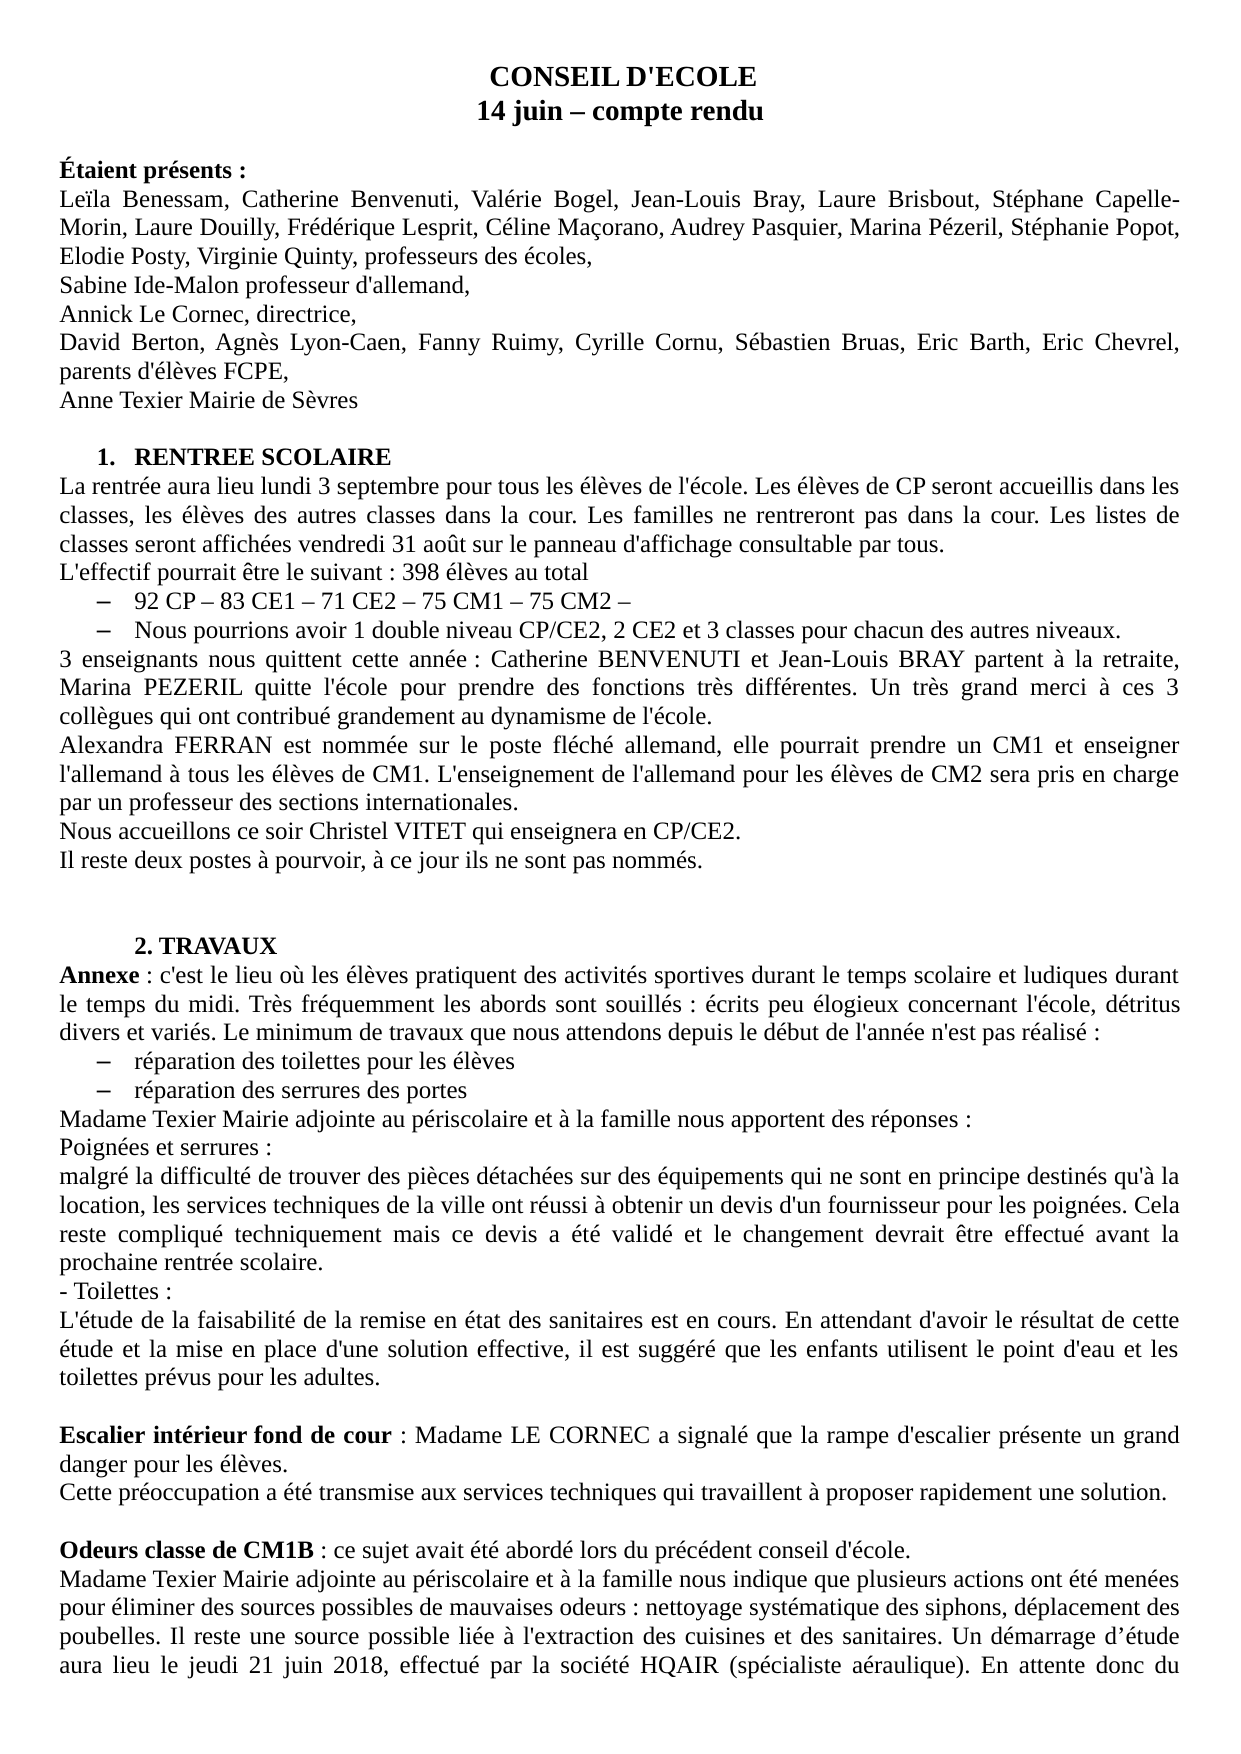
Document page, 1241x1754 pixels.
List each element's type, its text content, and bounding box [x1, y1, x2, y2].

list Nous pourrions avoir 1 double niveau CP/CE2, 2 CE2 et 3 classes pour chacun des autres niveaux. [97, 615, 1181, 644]
text Escalier intérieur fond de cour : Madame LE CORNEC a signalé que la rampe d'escalier présente un grand danger pour les élèves. [59, 1420, 1181, 1477]
list 92 CP – 83 CE1 – 71 CE2 – 75 CM1 – 75 CM2 – [97, 586, 1181, 615]
text Étaient présents : [59, 155, 1181, 184]
text Madame Texier Mairie adjointe au périscolaire et à la famille nous apportent des réponses : [59, 1104, 1181, 1132]
text Odeurs classe de CM1B : ce sujet avait été abordé lors du précédent conseil d'école. [59, 1535, 1181, 1564]
text L'étude de la faisabilité de la remise en état des sanitaires est en cours. En attendant d'avoir le résultat de cette étude et la mise en place d'une solution effective, il est suggéré que les enfants utilisent le point d'eau et les toilettes prévus pour les adultes. [59, 1305, 1181, 1391]
list réparation des serrures des portes [97, 1075, 1181, 1104]
text Nous accueillons ce soir Christel VITET qui enseignera en CP/CE2. [59, 816, 1181, 845]
text 3 enseignants nous quittent cette année : Catherine BENVENUTI et Jean-Louis BRAY partent à la retraite, Marina PEZERIL quitte l'école pour prendre des fonctions très différentes. Un très grand merci à ces 3 collègues qui ont contribué grandement au dynamisme de l'école. [59, 644, 1181, 730]
text Il reste deux postes à pourvoir, à ce jour ils ne sont pas nommés. [59, 845, 1181, 874]
text 14 juin – compte rendu [59, 93, 1181, 126]
text David Berton, Agnès Lyon-Caen, Fanny Ruimy, Cyrille Cornu, Sébastien Bruas, Eric Barth, Eric Chevrel, parents d'élèves FCPE, [59, 327, 1181, 385]
text Poignées et serrures : [59, 1132, 1181, 1161]
list réparation des toilettes pour les élèves [97, 1046, 1181, 1075]
text Anne Texier Mairie de Sèvres [59, 385, 1181, 414]
text L'effectif pourrait être le suivant : 398 élèves au total [59, 557, 1181, 586]
list 2. TRAVAUX [97, 931, 1181, 960]
text Alexandra FERRAN est nommée sur le poste fléché allemand, elle pourrait prendre un CM1 et enseigner l'allemand à tous les élèves de CM1. L'enseignement de l'allemand pour les élèves de CM2 sera pris en charge par un professeur des sections internationales. [59, 730, 1181, 816]
list RENTREE SCOLAIRE [97, 442, 1181, 471]
text malgré la difficulté de trouver des pièces détachées sur des équipements qui ne sont en principe destinés qu'à la location, les services techniques de la ville ont réussi à obtenir un devis d'un fournisseur pour les poignées. Cela reste compliqué techniquement mais ce devis a été validé et le changement devrait être effectué avant la prochaine rentrée scolaire. [59, 1161, 1181, 1276]
text Leïla Benessam, Catherine Benvenuti, Valérie Bogel, Jean-Louis Bray, Laure Brisbout, Stéphane Capelle-Morin, Laure Douilly, Frédérique Lesprit, Céline Maçorano, Audrey Pasquier, Marina Pézeril, Stéphanie Popot, Elodie Posty, Virginie Quinty, professeurs des écoles, [59, 184, 1181, 270]
text - Toilettes : [59, 1276, 1181, 1305]
text Annexe : c'est le lieu où les élèves pratiquent des activités sportives durant le temps scolaire et ludiques durant le temps du midi. Très fréquemment les abords sont souillés : écrits peu élogieux concernant l'école, détritus divers et variés. Le minimum de travaux que nous attendons depuis le début de l'année n'est pas réalisé : [59, 960, 1181, 1046]
text CONSEIL D'ECOLE [59, 59, 1181, 93]
text Annick Le Cornec, directrice, [59, 299, 1181, 327]
text La rentrée aura lieu lundi 3 septembre pour tous les élèves de l'école. Les élèves de CP seront accueillis dans les classes, les élèves des autres classes dans la cour. Les familles ne rentreront pas dans la cour. Les listes de classes seront affichées vendredi 31 août sur le panneau d'affichage consultable par tous. [59, 471, 1181, 557]
text Madame Texier Mairie adjointe au périscolaire et à la famille nous indique que plusieurs actions ont été menées pour éliminer des sources possibles de mauvaises odeurs : nettoyage systématique des siphons, déplacement des poubelles. Il reste une source possible liée à l'extraction des cuisines et des sanitaires. Un démarrage d’étude aura lieu le jeudi 21 juin 2018, effectué par la société HQAIR (spécialiste aéraulique). En attente donc du [59, 1564, 1181, 1679]
text Cette préoccupation a été transmise aux services techniques qui travaillent à proposer rapidement une solution. [59, 1477, 1181, 1506]
text Sabine Ide-Malon professeur d'allemand, [59, 270, 1181, 299]
